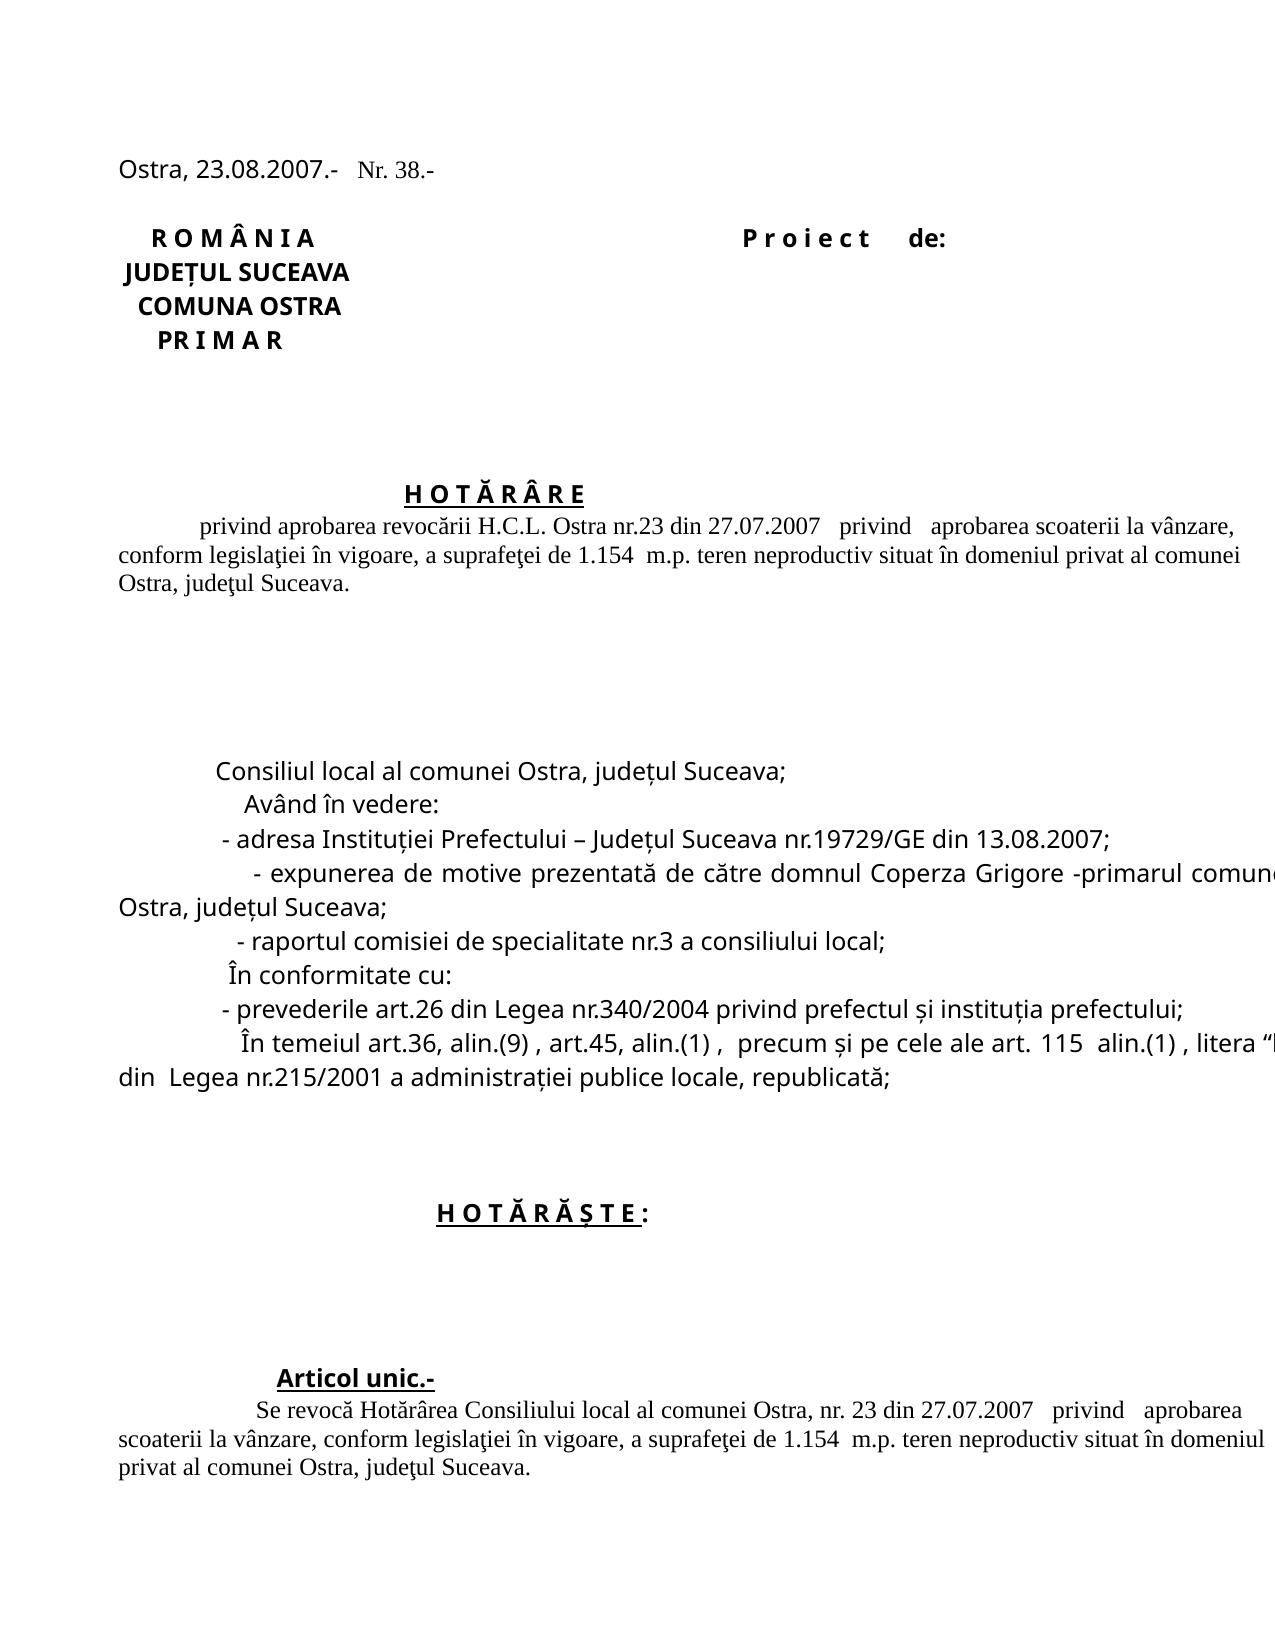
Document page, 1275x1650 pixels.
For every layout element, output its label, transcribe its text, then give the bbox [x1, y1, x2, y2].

subtitle Articol unic.- [118, 1361, 1275, 1395]
text Având în vedere: [118, 787, 1275, 821]
text În temeiul art.36, alin.(9) , art.45, alin.(1) , precum şi pe cele ale art. 115 alin.(1) , litera “b“ din Legea nr.215/2001 a administraţiei publice locale, republicată; [118, 1026, 1275, 1094]
text - expunerea de motive prezentată de către domnul Coperza Grigore -primarul comunei Ostra, judeţul Suceava; [118, 855, 1275, 923]
subtitle R O M Â N I A P r o i e c t de: [118, 220, 1231, 254]
text - raportul comisiei de specialitate nr.3 a consiliului local; [185, 923, 1275, 957]
subtitle H O T Ă R Ă Ş T E : [118, 1196, 1275, 1230]
text Se revocă Hotărârea Consiliului local al comunei Ostra, nr. 23 din 27.07.2007 privind aprobarea scoaterii la vânzare, conform legislaţiei în vigoare, a suprafeţei de 1.154 m.p. teren neproductiv situat în domeniul privat al comunei Ostra, judeţul Suceava. [118, 1395, 1275, 1481]
subtitle PR I M A R [118, 322, 1275, 357]
text COMUNA OSTRA [118, 288, 1157, 322]
text În conformitate cu: [118, 957, 1275, 992]
subtitle H O T Ă R Â R E [118, 477, 1275, 511]
text - prevederile art.26 din Legea nr.340/2004 privind prefectul şi instituţia prefectului; [118, 992, 1275, 1026]
text Ostra, 23.08.2007.- Nr. 38.- [118, 152, 1275, 186]
text - adresa Instituţiei Prefectului – Judeţul Suceava nr.19729/GE din 13.08.2007; [118, 821, 1275, 855]
text Consiliul local al comunei Ostra, judeţul Suceava; [118, 753, 1275, 787]
subtitle JUDEŢUL SUCEAVA [118, 254, 1275, 288]
text privind aprobarea revocării H.C.L. Ostra nr.23 din 27.07.2007 privind aprobarea scoaterii la vânzare, conform legislaţiei în vigoare, a suprafeţei de 1.154 m.p. teren neproductiv situat în domeniul privat al comunei Ostra, judeţul Suceava. [118, 511, 1275, 597]
